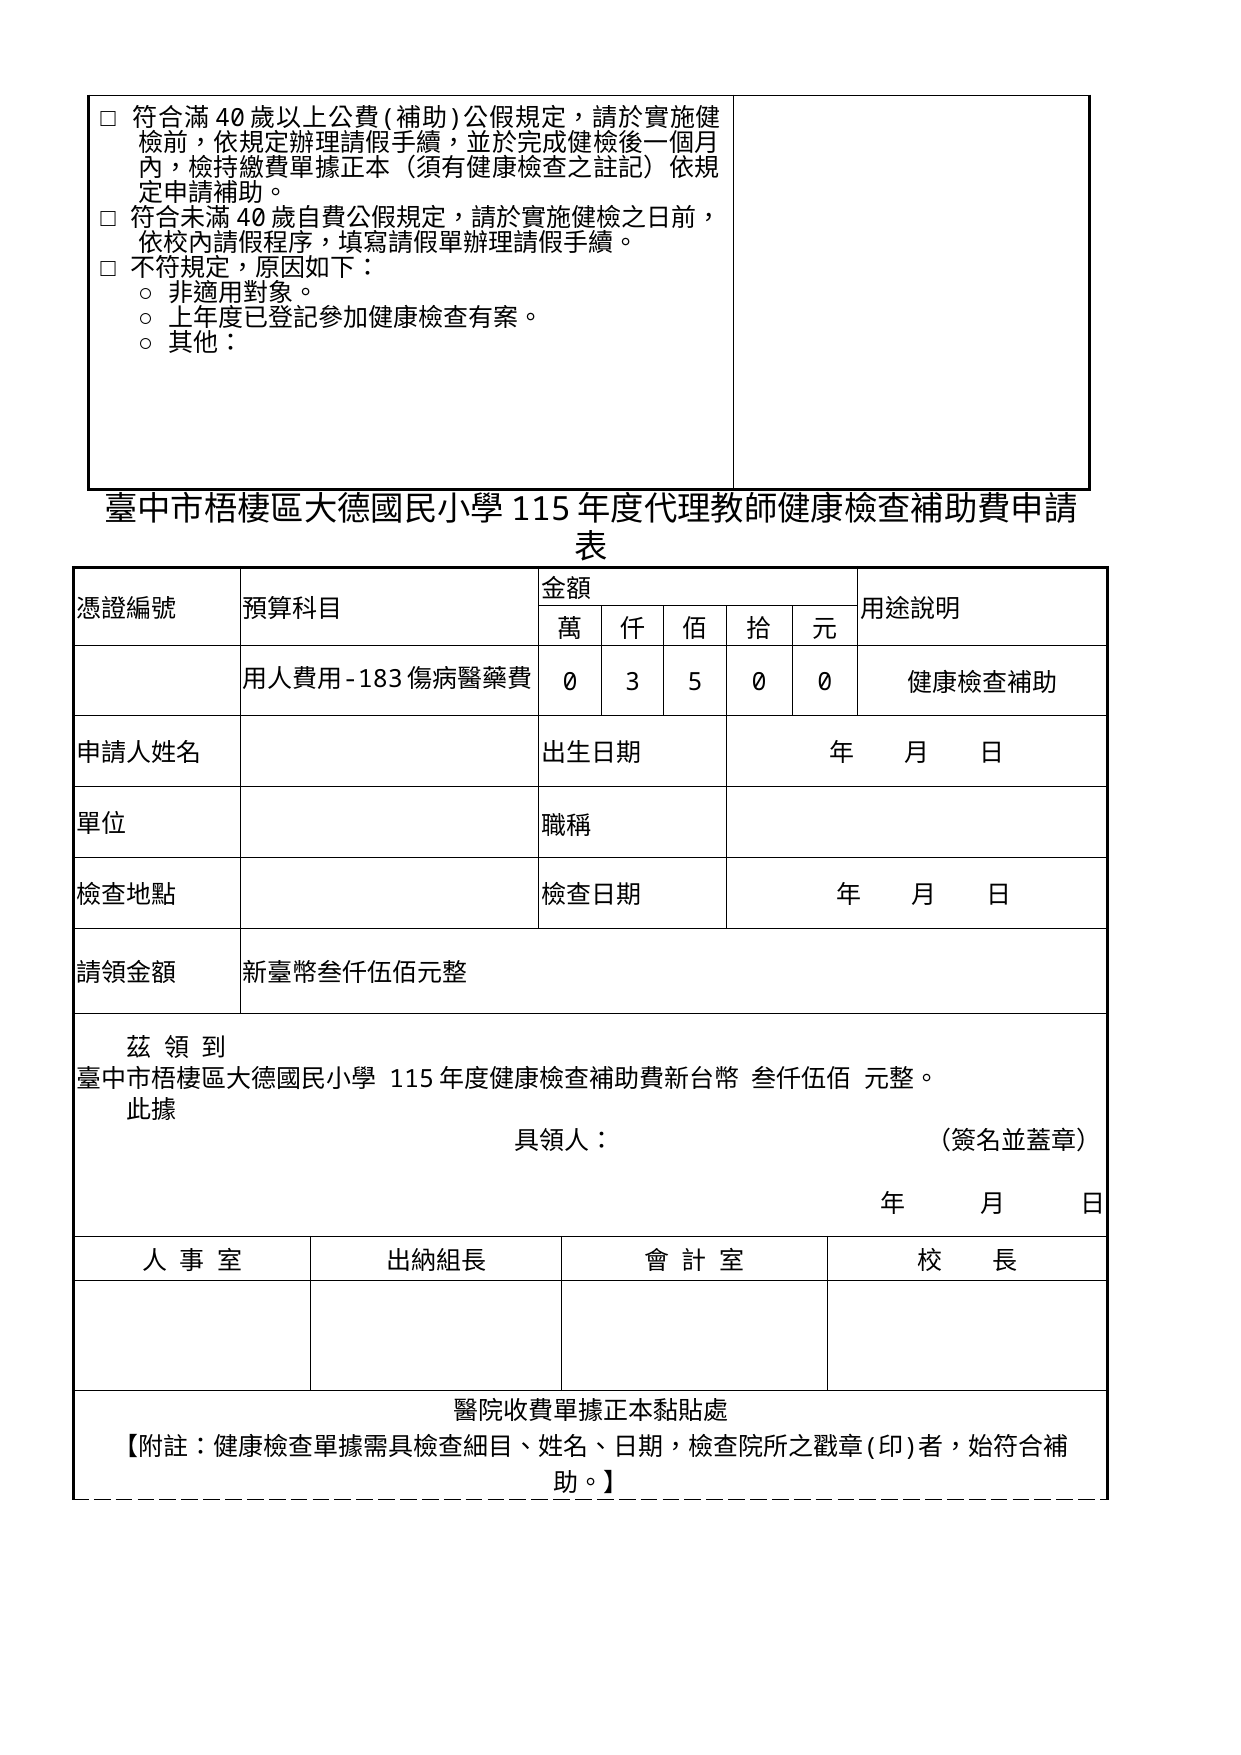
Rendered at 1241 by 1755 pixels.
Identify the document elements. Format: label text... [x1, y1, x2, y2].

table_cell 檢查地點 [75, 858, 240, 928]
table_cell 健康檢查補助 [858, 646, 1106, 715]
table_cell 請領金額 [75, 929, 240, 1013]
table_cell 出納組長 [311, 1237, 561, 1280]
table_cell 3 [602, 646, 663, 715]
table_cell [562, 1281, 827, 1390]
table_cell 校 長 [828, 1237, 1106, 1280]
table_header 金額 [539, 569, 857, 605]
table_cell [75, 646, 240, 715]
table_cell 檢查日期 [539, 858, 726, 928]
table_cell 年 月 日 [727, 716, 1106, 786]
table_cell 5 [664, 646, 726, 715]
table_cell 佰 [664, 606, 726, 644]
table_cell 0 [727, 646, 792, 715]
table_cell 申請人姓名 [75, 716, 240, 786]
table_cell 0 [539, 646, 601, 715]
table_cell 單位 [75, 787, 240, 857]
text 臺中市梧棲區大德國民小學115年度代理教師健康檢查補助費申請表 [89, 491, 1093, 566]
table_cell [828, 1281, 1106, 1390]
table_cell [241, 858, 538, 928]
table_cell 人 事 室 [75, 1237, 310, 1280]
table_cell 職稱 [539, 787, 726, 857]
table_cell □ 符合滿40歲以上公費(補助)公假規定，請於實施健檢前，依規定辦理請假手續，並於完成健檢後一個月內，檢持繳費單據正本（須有健康檢查之註記）依規定申請補助。 □ 符合未滿40歲自費公假規定，請於實施健檢之日前，依校內請假程序，填寫請假單辦理請假手續。 □ 不符規定，原因如下： ○ 非適用對象。 ○ 上年度已登記參加健康檢查有案。 ○ 其他： [90, 96, 733, 488]
table_cell 年 月 日 [727, 858, 1106, 928]
table_cell 仟 [602, 606, 663, 644]
table_cell [734, 96, 1088, 488]
table_cell 新臺幣叁仟伍佰元整 [241, 929, 1106, 1013]
table_cell 元 [793, 606, 857, 644]
table_header 憑證編號 [75, 569, 240, 644]
table_cell 醫院收費單據正本黏貼處 【附註：健康檢查單據需具檢查細目、姓名、日期，檢查院所之戳章(印)者，始符合補助。】 [75, 1391, 1106, 1499]
table_cell [241, 716, 538, 786]
table_cell 0 [793, 646, 857, 715]
table_header 用途說明 [858, 569, 1106, 644]
table_cell 會 計 室 [562, 1237, 827, 1280]
table_cell [311, 1281, 561, 1390]
table_cell 茲 領 到 臺中市梧棲區大德國民小學 115年度健康檢查補助費新台幣 叁仟伍佰 元整。 此據 具領人： （簽名並蓋章） 年 月 日 [75, 1014, 1106, 1236]
table_cell [727, 787, 1106, 857]
table_cell 出生日期 [539, 716, 726, 786]
table_cell [241, 787, 538, 857]
table_header 預算科目 [241, 569, 538, 644]
table_cell 萬 [539, 606, 601, 644]
table_cell 拾 [727, 606, 792, 644]
table_cell 用人費用-183傷病醫藥費 [241, 646, 538, 715]
table_cell [75, 1281, 310, 1390]
